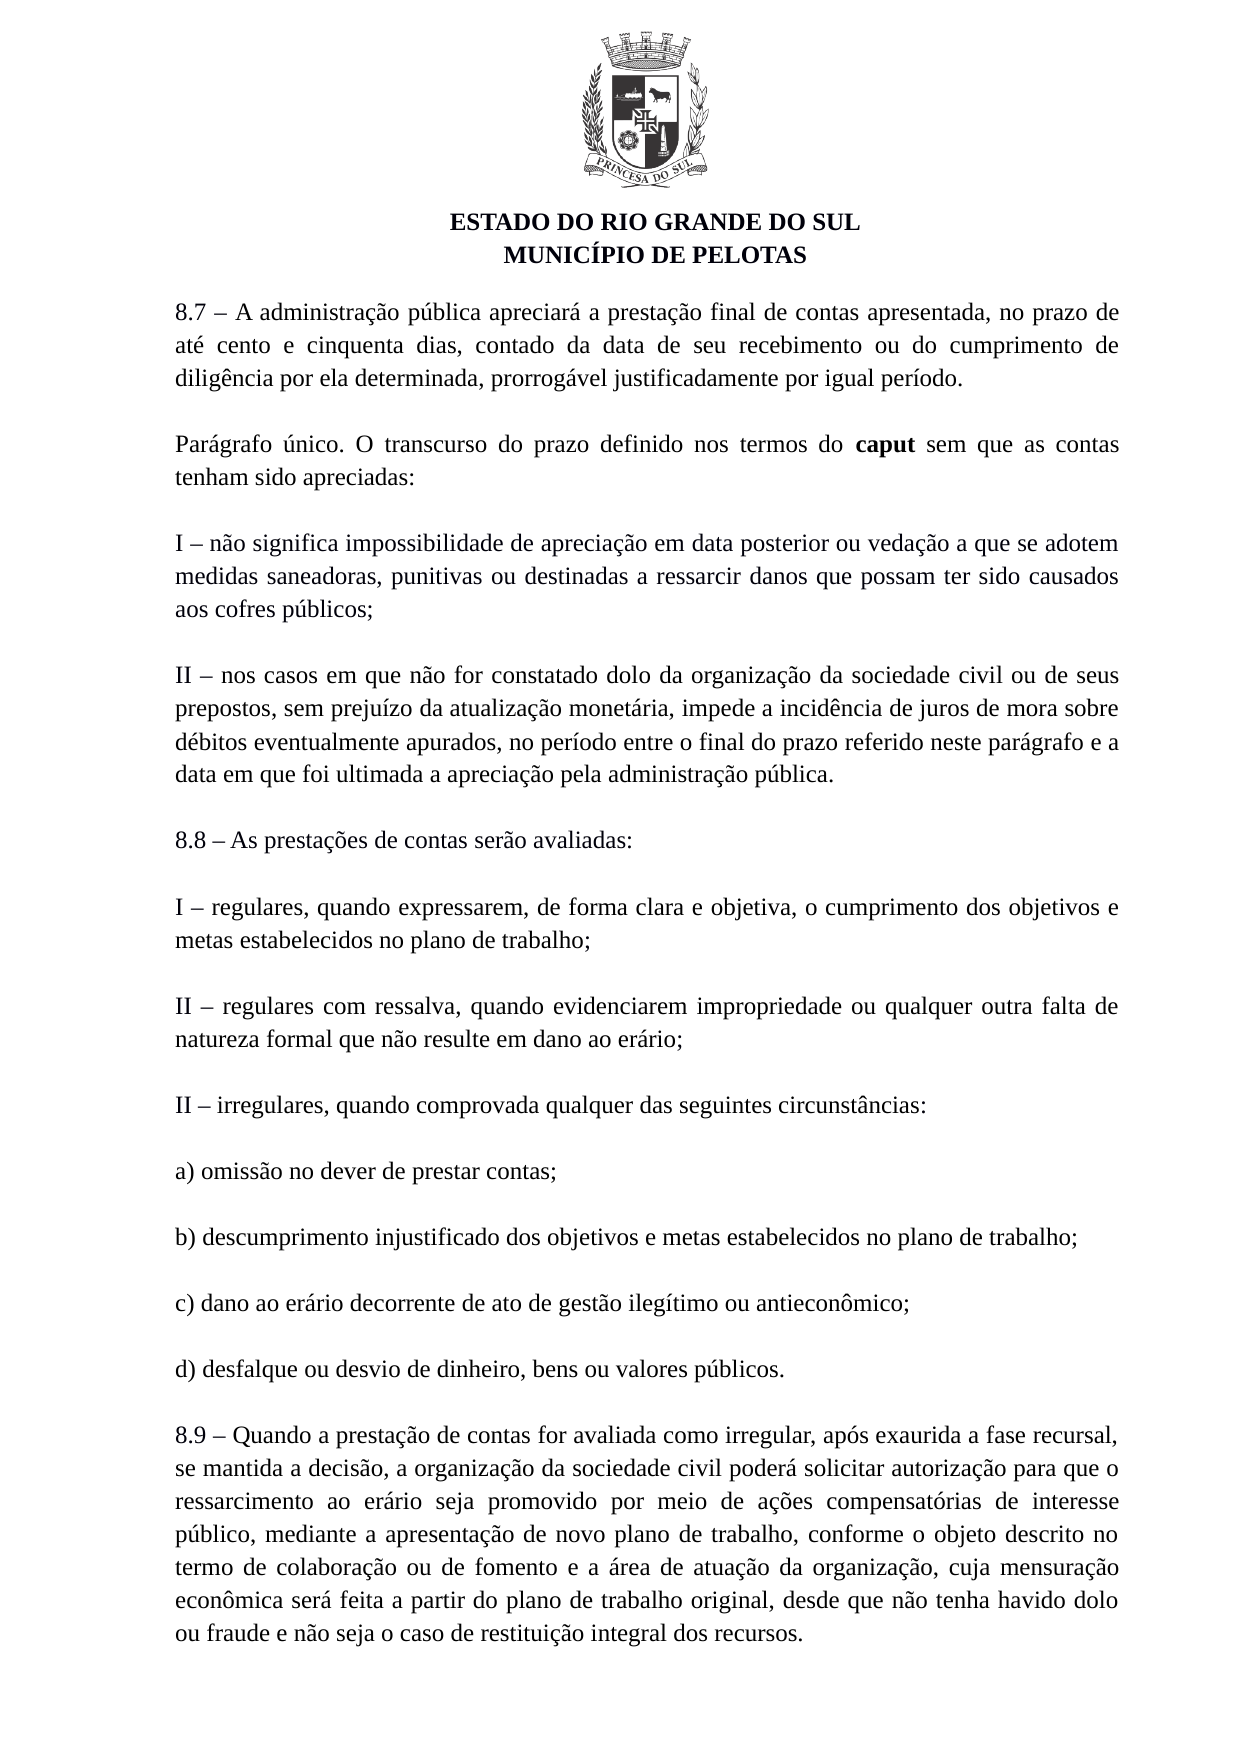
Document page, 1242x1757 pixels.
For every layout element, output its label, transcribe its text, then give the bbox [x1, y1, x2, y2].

text b) descumprimento injustificado dos objetivos e metas estabelecidos no plano de trabalho; [175, 1222, 1120, 1251]
text c) dano ao erário decorrente de ato de gestão ilegítimo ou antieconômico; [175, 1288, 1120, 1317]
text I – não significa impossibilidade de apreciação em data posterior ou vedação a que se adotem medidas saneadoras, punitivas ou destinadas a ressarcir danos que possam ter sido causados aos cofres públicos; [175, 528, 1120, 623]
text II – regulares com ressalva, quando evidenciarem impropriedade ou qualquer outra falta de natureza formal que não resulte em dano ao erário; [175, 991, 1120, 1052]
text a) omissão no dever de prestar contas; [175, 1156, 1120, 1184]
text II – irregulares, quando comprovada qualquer das seguintes circunstâncias: [175, 1090, 1120, 1118]
text d) desfalque ou desvio de dinheiro, bens ou valores públicos. [175, 1354, 1120, 1383]
text 8.9 – Quando a prestação de contas for avaliada como irregular, após exaurida a fase recursal, se mantida a decisão, a organização da sociedade civil poderá solicitar autorização para que o ressarcimento ao erário seja promovido por meio de ações compensatórias de interesse público, mediante a apresentação de novo plano de trabalho, conforme o objeto descrito no termo de colaboração ou de fomento e a área de atuação da organização, cuja mensuração econômica será feita a partir do plano de trabalho original, desde que não tenha havido dolo ou fraude e não seja o caso de restituição integral dos recursos. [175, 1420, 1120, 1647]
text 8.8 – As prestações de contas serão avaliadas: [175, 826, 1120, 854]
text 8.7 – A administração pública apreciará a prestação final de contas apresentada, no prazo de até cento e cinquenta dias, contado da data de seu recebimento ou do cumprimento de diligência por ela determinada, prorrogável justificadamente por igual período. [175, 297, 1120, 392]
text II – nos casos em que não for constatado dolo da organização da sociedade civil ou de seus prepostos, sem prejuízo da atualização monetária, impede a incidência de juros de mora sobre débitos eventualmente apurados, no período entre o final do prazo referido neste parágrafo e a data em que foi ultimada a apreciação pela administração pública. [175, 661, 1120, 788]
text I – regulares, quando expressarem, de forma clara e objetiva, o cumprimento dos objetivos e metas estabelecidos no plano de trabalho; [175, 892, 1120, 953]
text Parágrafo único. O transcurso do prazo definido nos termos do caput sem que as contas tenham sido apreciadas: [175, 429, 1120, 491]
